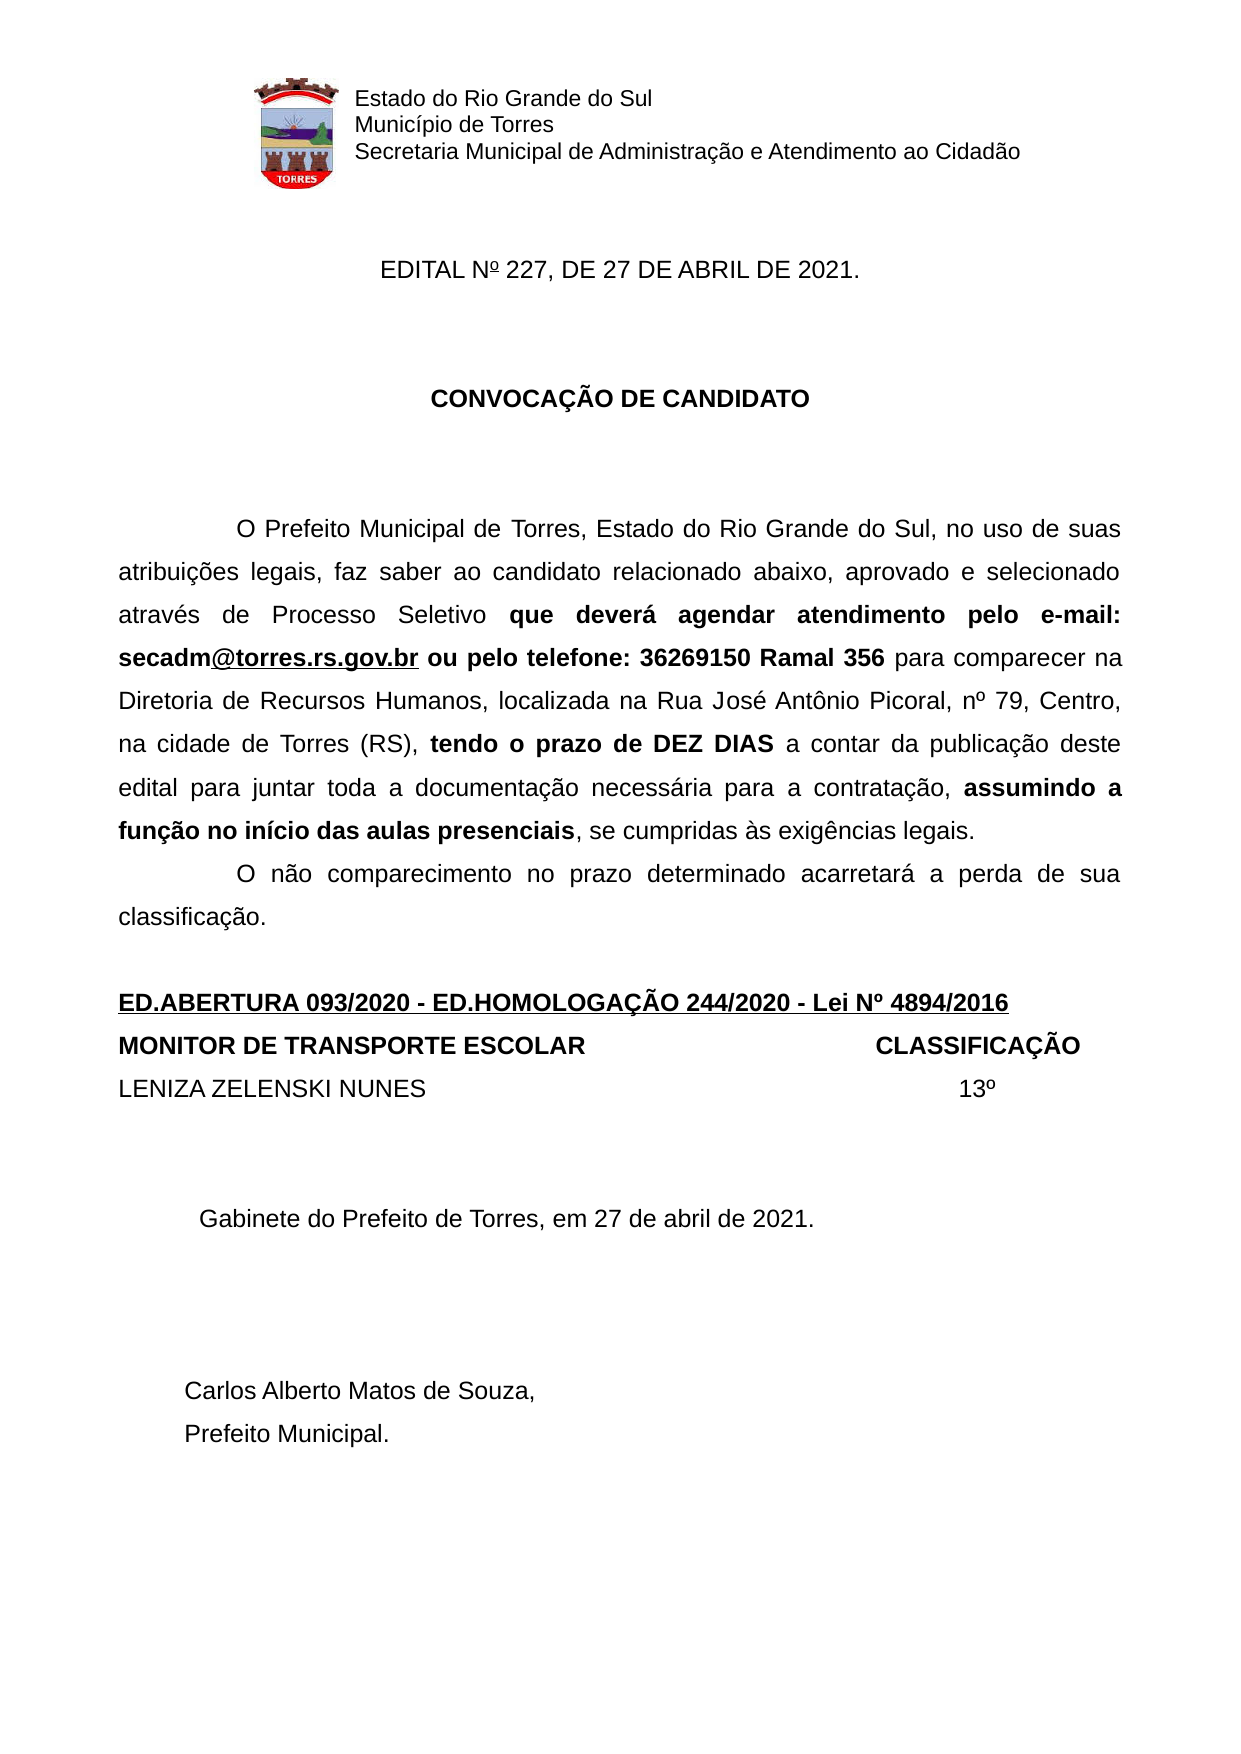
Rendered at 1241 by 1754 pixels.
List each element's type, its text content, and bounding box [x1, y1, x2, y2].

text O Prefeito Municipal de Torres, Estado do Rio Grande do Sul, no uso de suas atribuições legais, faz saber ao candidato relacionado abaixo, aprovado e selecionado através de Processo Seletivo que deverá agendar atendimento pelo e-mail: secadm@torres.rs.gov.br ou pelo telefone: 36269150 Ramal 356 para comparecer na Diretoria de Recursos Humanos, localizada na Rua José Antônio Picoral, nº 79, Centro, na cidade de Torres (RS), tendo o prazo de DEZ DIAS a contar da publicação deste edital para juntar toda a documentação necessária para a contratação, assumindo a função no início das aulas presenciais, se cumpridas às exigências legais. [118, 514, 1122, 844]
text O não comparecimento no prazo determinado acarretará a perda de sua classificação. [118, 859, 1122, 931]
text Carlos Alberto Matos de Souza, [177, 1376, 1122, 1405]
picture [253, 78, 339, 189]
text ED.ABERTURA 093/2020 - ED.HOMOLOGAÇÃO 244/2020 - Lei Nº 4894/2016 [118, 988, 1122, 1017]
text EDITAL No 227, DE 27 DE ABRIL DE 2021. [118, 255, 1122, 284]
text LENIZA ZELENSKI NUNES 13º [118, 1074, 1122, 1103]
text Gabinete do Prefeito de Torres, em 27 de abril de 2021. [118, 1204, 1122, 1232]
text CONVOCAÇÃO DE CANDIDATO [118, 384, 1122, 413]
text Prefeito Municipal. [177, 1419, 1122, 1448]
text MONITOR DE TRANSPORTE ESCOLAR CLASSIFICAÇÃO [118, 1031, 1122, 1060]
